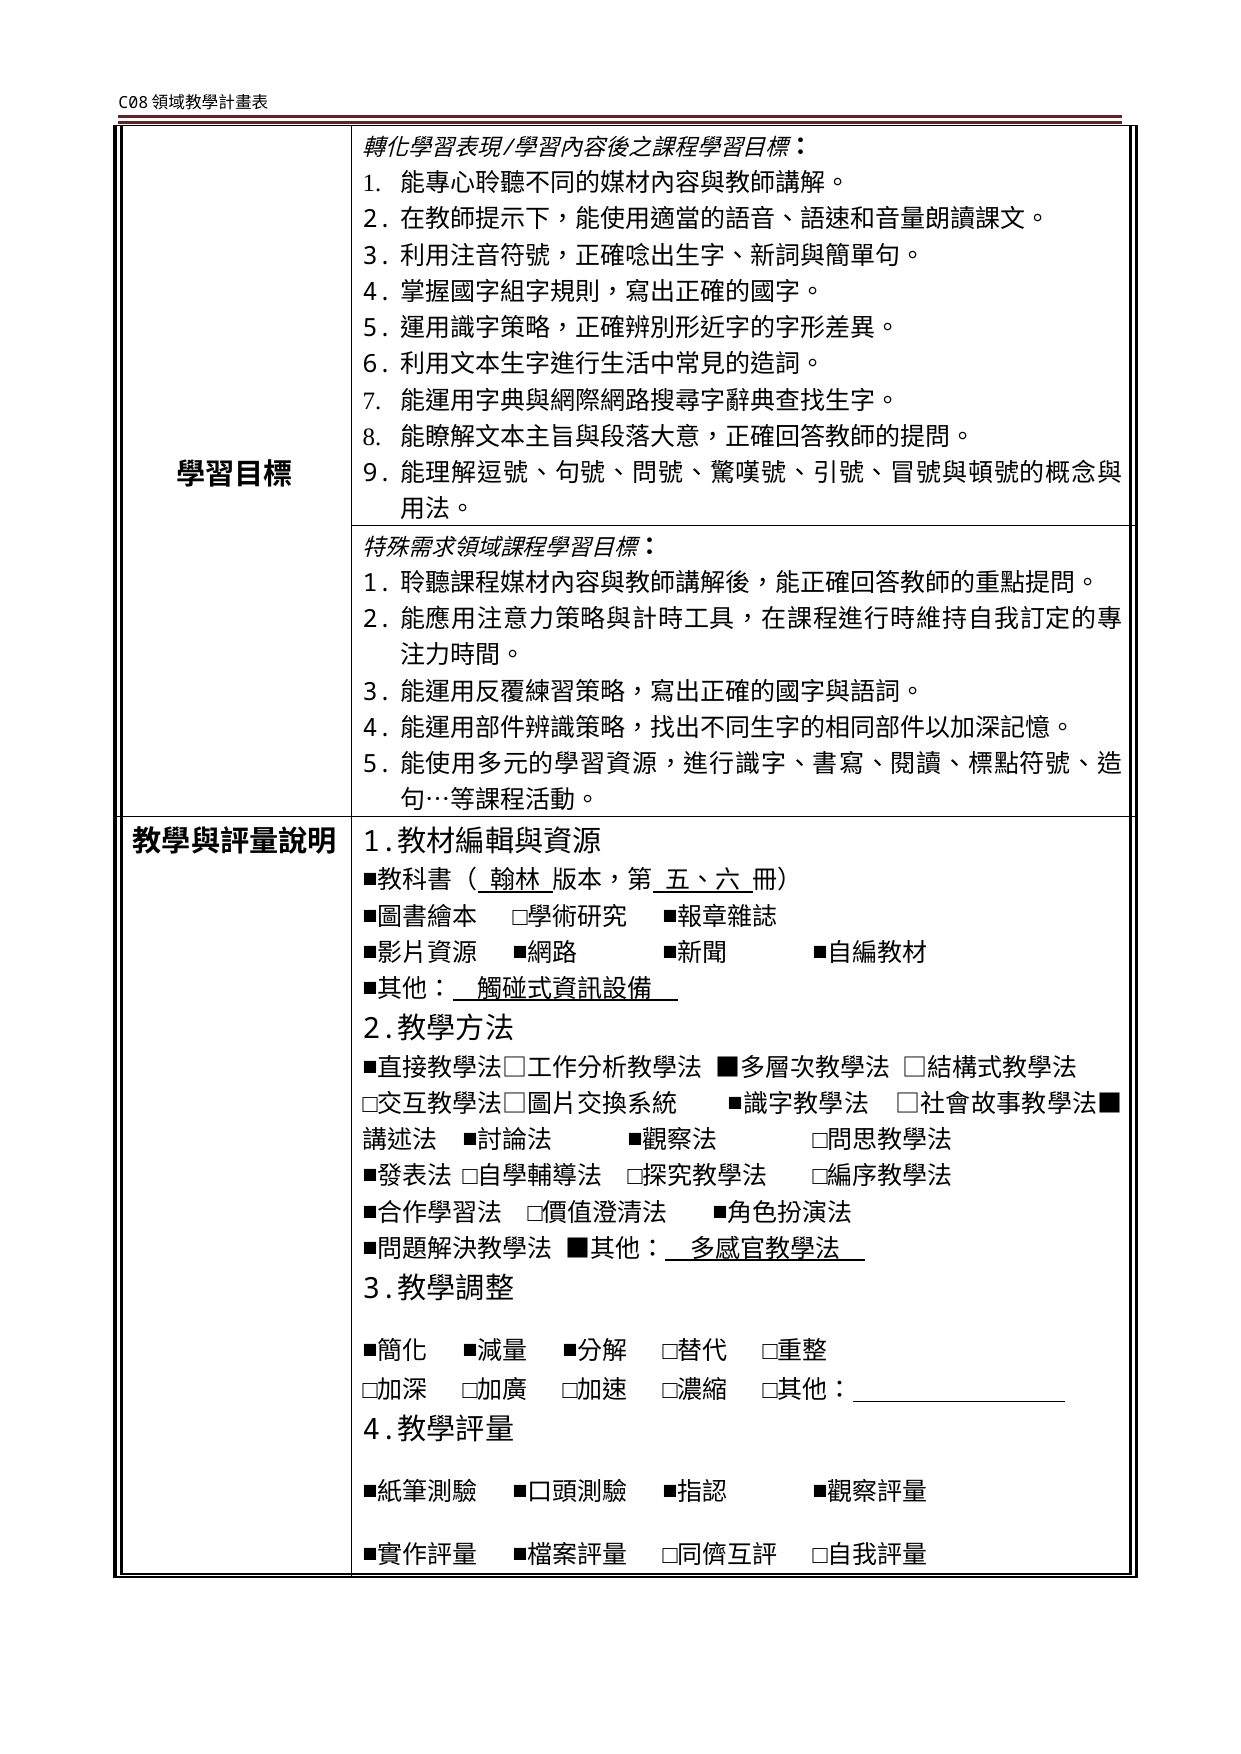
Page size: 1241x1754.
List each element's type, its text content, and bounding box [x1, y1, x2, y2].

table_cell 學習目標 [123, 126, 351, 816]
table_cell 特殊需求領域課程學習目標： 聆聽課程媒材內容與教師講解後，能正確回答教師的重點提問。 能應用注意力策略與計時工具，在課程進行時維持自我訂定的專注力時間。 能運用反覆練習策略，寫出正確的國字與語詞。 能運用部件辨識策略，找出不同生字的相同部件以加深記憶。 能使用多元的學習資源，進行識字、書寫、閱讀、標點符號、造句…等課程活動。 [352, 526, 1129, 816]
table_cell 1.教材編輯與資源 ■教科書（ 翰林 版本，第 五、六 冊） ■圖書繪本 □學術研究 ■報章雜誌 ■影片資源 ■網路 ■新聞 ■自編教材 ■其他： 觸碰式資訊設備 2.教學方法 ■直接教學法□工作分析教學法 ■多層次教學法 □結構式教學法 □交互教學法□圖片交換系統 ■識字教學法 □社會故事教學法■講述法 ■討論法 ■觀察法 □問思教學法 ■發表法 □自學輔導法 □探究教學法 □編序教學法 ■合作學習法 □價值澄清法 ■角色扮演法 ■問題解決教學法 ■其他： 多感官教學法 3.教學調整 ■簡化 ■減量 ■分解 □替代 □重整 □加深 □加廣 □加速 □濃縮 □其他： 4.教學評量 ■紙筆測驗 ■口頭測驗 ■指認 ■觀察評量 ■實作評量 ■檔案評量 □同儕互評 □自我評量 [352, 817, 1129, 1573]
table_cell 教學與評量說明 [123, 817, 351, 1573]
table_cell 轉化學習表現/學習內容後之課程學習目標： 能專心聆聽不同的媒材內容與教師講解。 在教師提示下，能使用適當的語音、語速和音量朗讀課文。 利用注音符號，正確唸出生字、新詞與簡單句。 掌握國字組字規則，寫出正確的國字。 運用識字策略，正確辨別形近字的字形差異。 利用文本生字進行生活中常見的造詞。 能運用字典與網際網路搜尋字辭典查找生字。 能瞭解文本主旨與段落大意，正確回答教師的提問。 能理解逗號、句號、問號、驚嘆號、引號、冒號與頓號的概念與用法。 [352, 126, 1129, 525]
